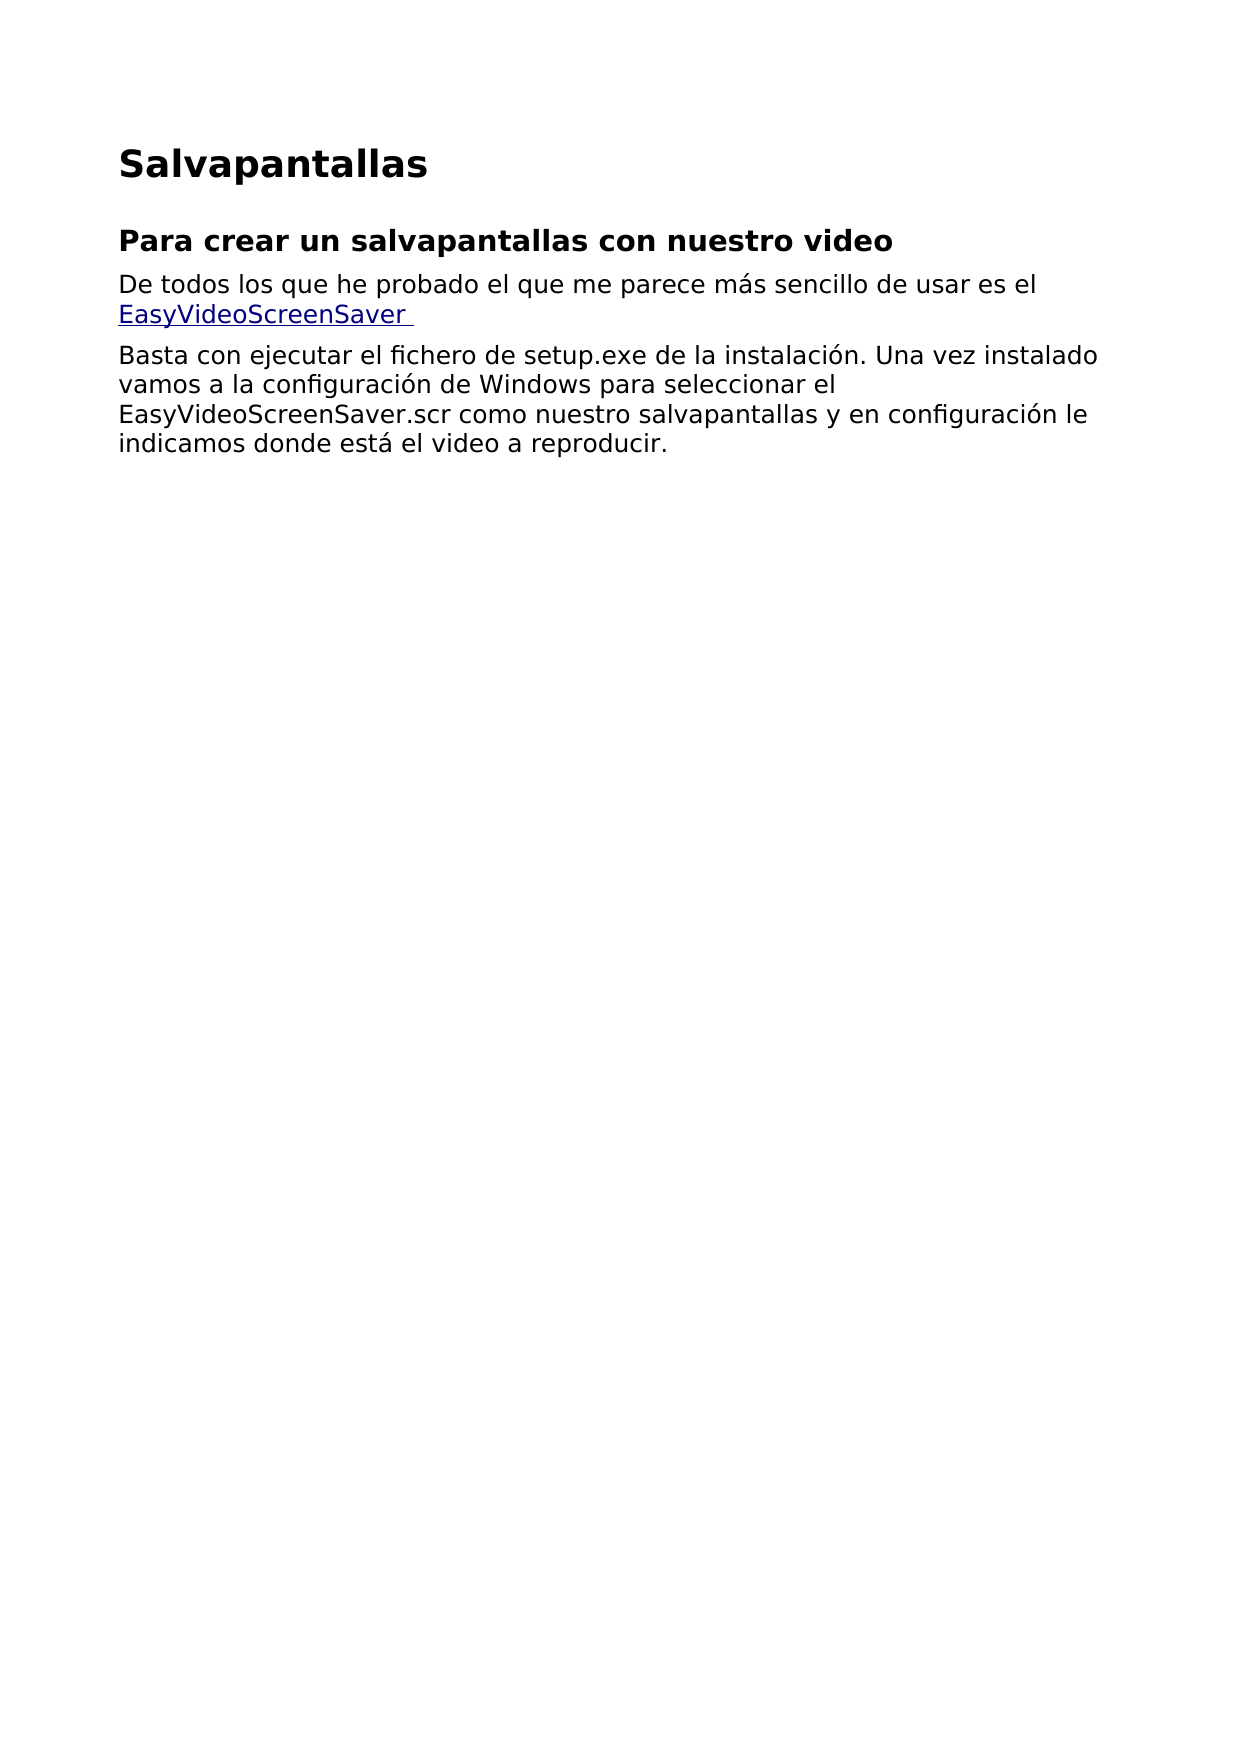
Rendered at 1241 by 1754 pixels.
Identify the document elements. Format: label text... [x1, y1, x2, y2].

text De todos los que he probado el que me parece más sencillo de usar es el EasyVideoScreenSaver [118, 271, 1122, 329]
subtitle Salvapantallas [118, 143, 1122, 187]
text Basta con ejecutar el fichero de setup.exe de la instalación. Una vez instalado vamos a la configuración de Windows para seleccionar el EasyVideoScreenSaver.scr como nuestro salvapantallas y en configuración le indicamos donde está el video a reproducir. [118, 342, 1122, 458]
subtitle Para crear un salvapantallas con nuestro video [118, 224, 1122, 258]
